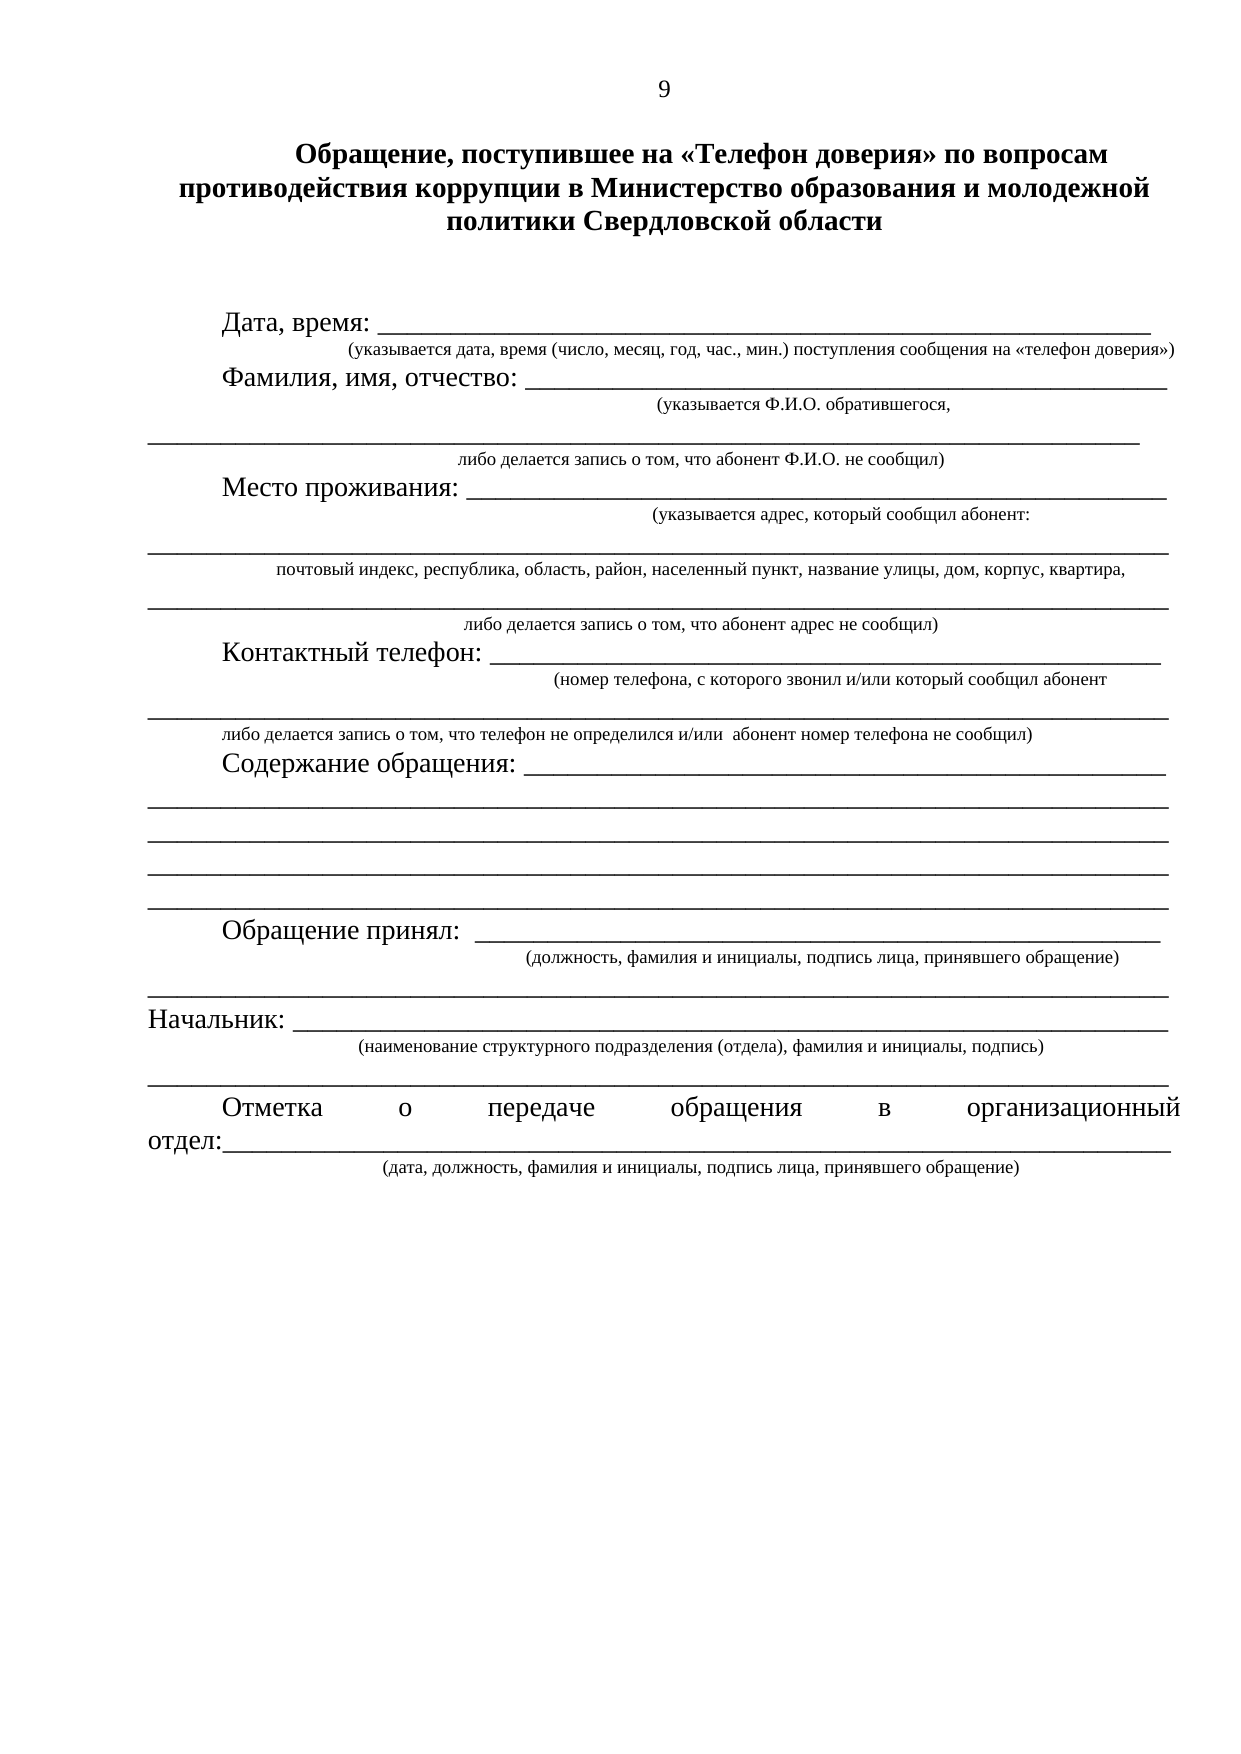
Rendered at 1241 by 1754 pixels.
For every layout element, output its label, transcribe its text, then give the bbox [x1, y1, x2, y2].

text ______________________________________________________________________ [148, 879, 1181, 912]
text ______________________________________________________________________ [148, 524, 1181, 558]
text ______________________________________________________________________ [148, 812, 1181, 845]
text Контактный телефон: ______________________________________________ [148, 634, 1181, 668]
text либо делается запись о том, что абонент Ф.И.О. не сообщил) [148, 448, 1181, 469]
text Отметка о передаче обращения в организационный отдел:_________________________________________________________________ [148, 1090, 1181, 1156]
text (должность, фамилия и инициалы, подпись лица, принявшего обращение) [148, 946, 1181, 967]
text Обращение, поступившее на «Телефон доверия» по вопросам противодействия коррупции в Министерство образования и молодежной политики Свердловской области [148, 136, 1181, 237]
text Содержание обращения: ____________________________________________ [148, 745, 1181, 778]
text ______________________________________________________________________ [148, 1056, 1181, 1090]
text Фамилия, имя, отчество: ____________________________________________ [148, 359, 1181, 392]
text (наименование структурного подразделения (отдела), фамилия и инициалы, подпись) [148, 1034, 1181, 1056]
text либо делается запись о том, что телефон не определился и/или абонент номер телефона не сообщил) [148, 723, 1181, 745]
text почтовый индекс, республика, область, район, населенный пункт, название улицы, дом, корпус, квартира, [148, 558, 1181, 579]
text ____________________________________________________________________ [148, 414, 1181, 448]
text (дата, должность, фамилия и инициалы, подпись лица, принявшего обращение) [148, 1156, 1181, 1177]
text ______________________________________________________________________ [148, 778, 1181, 812]
text (указывается дата, время (число, месяц, год, час., мин.) поступления сообщения на «телефон доверия») [148, 337, 1181, 359]
text Место проживания: ________________________________________________ [148, 469, 1181, 503]
text Дата, время: _____________________________________________________ [148, 304, 1181, 337]
text Начальник: ____________________________________________________________ [148, 1001, 1181, 1034]
text (указывается Ф.И.О. обратившегося, [148, 392, 1181, 414]
text Обращение принял: _______________________________________________ [148, 912, 1181, 946]
text ______________________________________________________________________ [148, 579, 1181, 613]
text ______________________________________________________________________ [148, 689, 1181, 723]
text ______________________________________________________________________ [148, 967, 1181, 1001]
text ______________________________________________________________________ [148, 845, 1181, 879]
text (указывается адрес, который сообщил абонент: [148, 503, 1181, 524]
text (номер телефона, с которого звонил и/или который сообщил абонент [148, 668, 1181, 689]
text либо делается запись о том, что абонент адрес не сообщил) [148, 613, 1181, 634]
